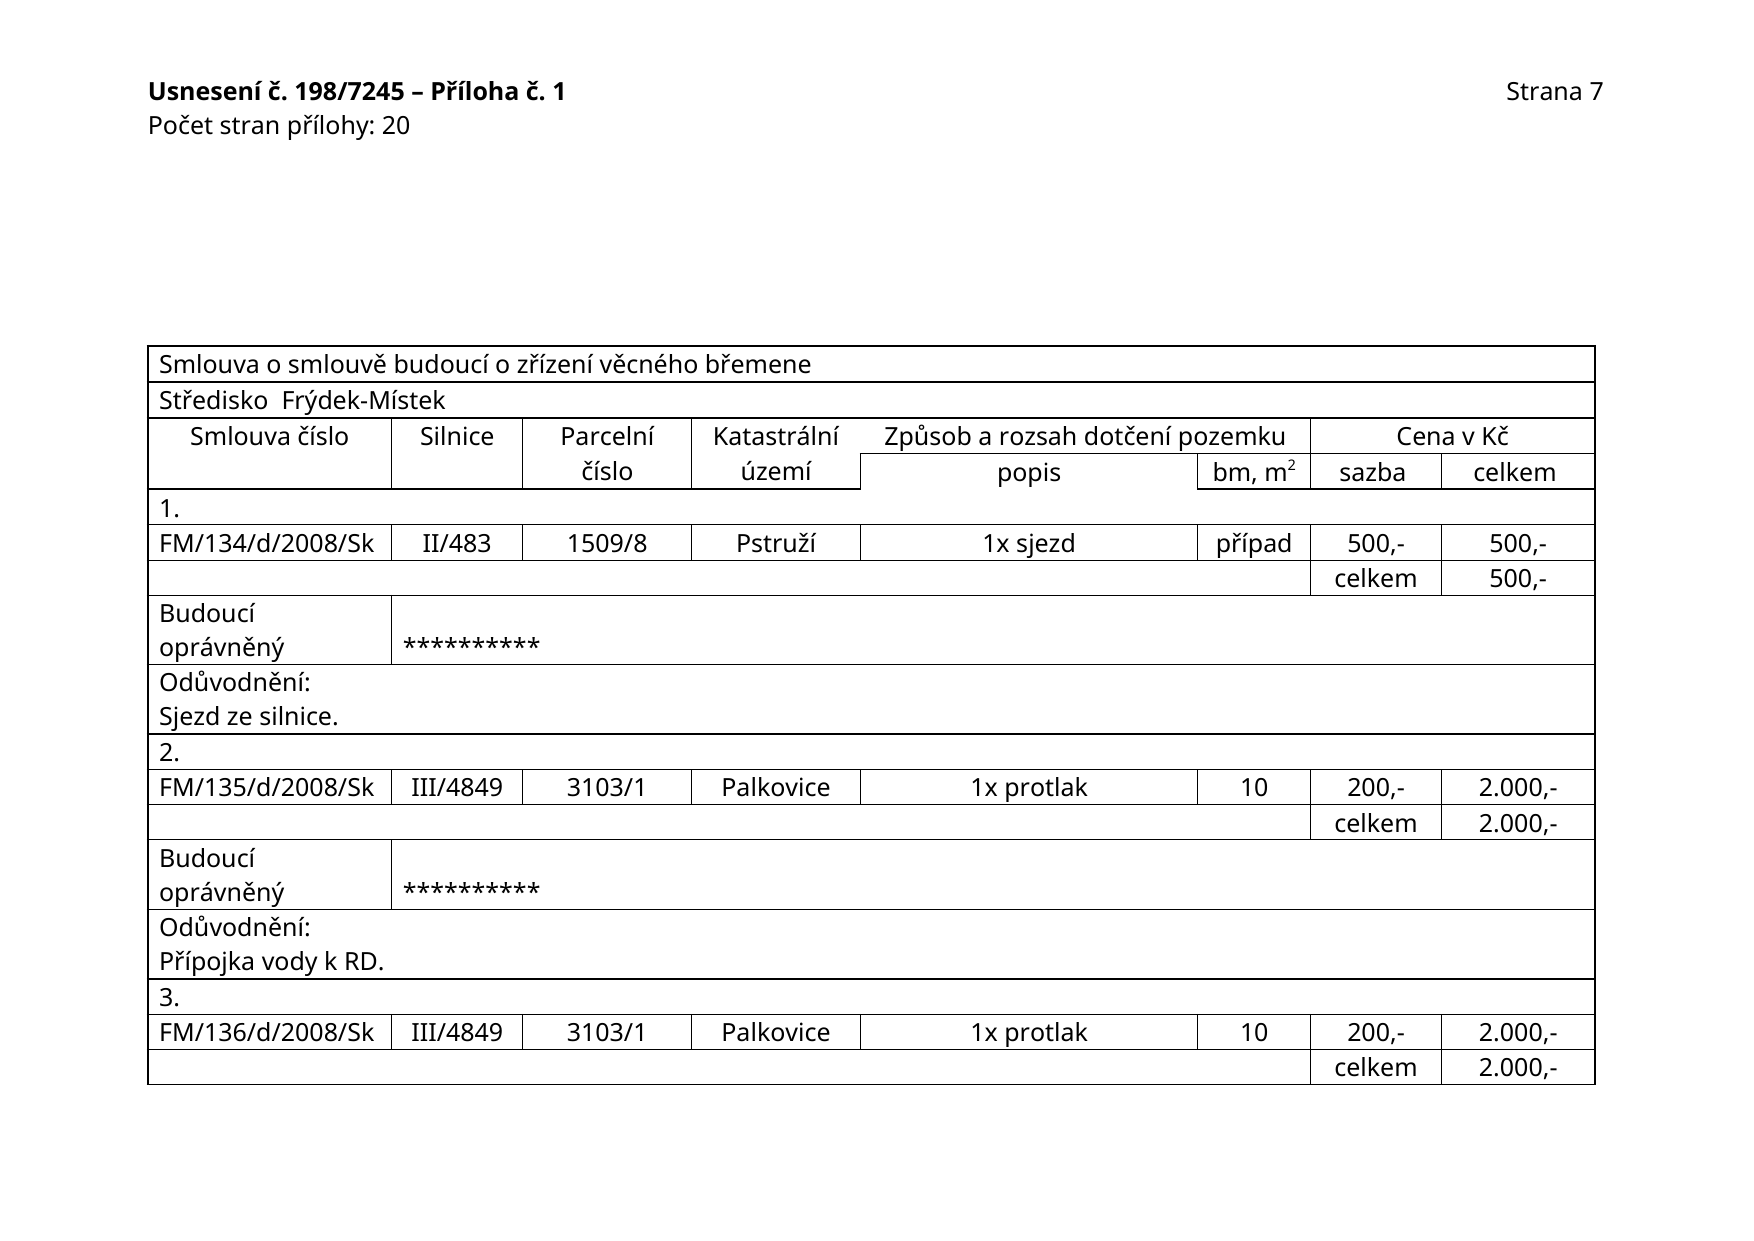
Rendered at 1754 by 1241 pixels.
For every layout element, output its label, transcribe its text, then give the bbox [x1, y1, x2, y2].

table_cell Pstruží [692, 525, 860, 559]
table_cell celkem [1311, 805, 1441, 839]
table_cell FM/136/d/2008/Sk [149, 1015, 391, 1049]
table_cell 10 [1198, 770, 1310, 804]
table_cell 200,- [1311, 1015, 1441, 1049]
table_cell III/4849 [392, 770, 522, 804]
table_cell FM/134/d/2008/Sk [149, 525, 391, 559]
table_cell II/483 [392, 525, 522, 559]
table_cell Parcelní číslo [523, 419, 691, 488]
table_cell 2.000,- [1442, 1050, 1594, 1084]
table_cell Středisko Frýdek-Místek [149, 383, 1594, 417]
table_cell 3103/1 [523, 1015, 691, 1049]
table_cell Smlouva číslo [149, 419, 391, 488]
table_header Smlouva o smlouvě budoucí o zřízení věcného břemene [149, 347, 1594, 381]
table_cell 1. [149, 488, 1594, 524]
table_cell 1509/8 [523, 525, 691, 559]
table_cell [149, 805, 1310, 839]
table_cell [149, 1050, 1310, 1084]
table_cell Budoucí oprávněný [149, 596, 391, 664]
table_cell 500,- [1442, 561, 1594, 594]
table_cell 500,- [1442, 525, 1594, 559]
table_header Způsob a rozsah dotčení pozemku [860, 419, 1310, 453]
table_cell celkem [1442, 454, 1594, 488]
table_cell Budoucí oprávněný [149, 840, 391, 908]
table_cell III/4849 [392, 1015, 522, 1049]
table_cell popis [861, 454, 1197, 488]
table_cell 2.000,- [1442, 770, 1594, 804]
table_cell případ [1198, 525, 1310, 559]
table_cell FM/135/d/2008/Sk [149, 770, 391, 804]
table_cell 200,- [1311, 770, 1441, 804]
table_cell bm, m2 [1198, 454, 1310, 488]
table_cell [149, 561, 1310, 594]
table_cell 500,- [1311, 525, 1441, 559]
table_header Cena v Kč [1311, 419, 1594, 453]
table_cell ********** [392, 840, 1594, 908]
table_cell 1x protlak [861, 1015, 1197, 1049]
table_cell ********** [392, 596, 1594, 664]
table_cell 2. [149, 735, 1594, 769]
table_cell 1x sjezd [861, 525, 1197, 559]
table_cell 1x protlak [861, 770, 1197, 804]
table_cell Odůvodnění: Sjezd ze silnice. [149, 665, 1594, 733]
table_cell 2.000,- [1442, 805, 1594, 839]
table_cell Katastrální území [692, 419, 860, 488]
table_cell celkem [1311, 561, 1441, 594]
table_cell 3. [149, 980, 1594, 1014]
table_cell celkem [1311, 1050, 1441, 1084]
table_cell Silnice [392, 419, 522, 488]
table_cell 2.000,- [1442, 1015, 1594, 1049]
table_cell Palkovice [692, 770, 860, 804]
table_cell Palkovice [692, 1015, 860, 1049]
table_cell sazba [1311, 454, 1441, 488]
table_cell 10 [1198, 1015, 1310, 1049]
table_cell 3103/1 [523, 770, 691, 804]
table_cell Odůvodnění: Přípojka vody k RD. [149, 910, 1594, 978]
